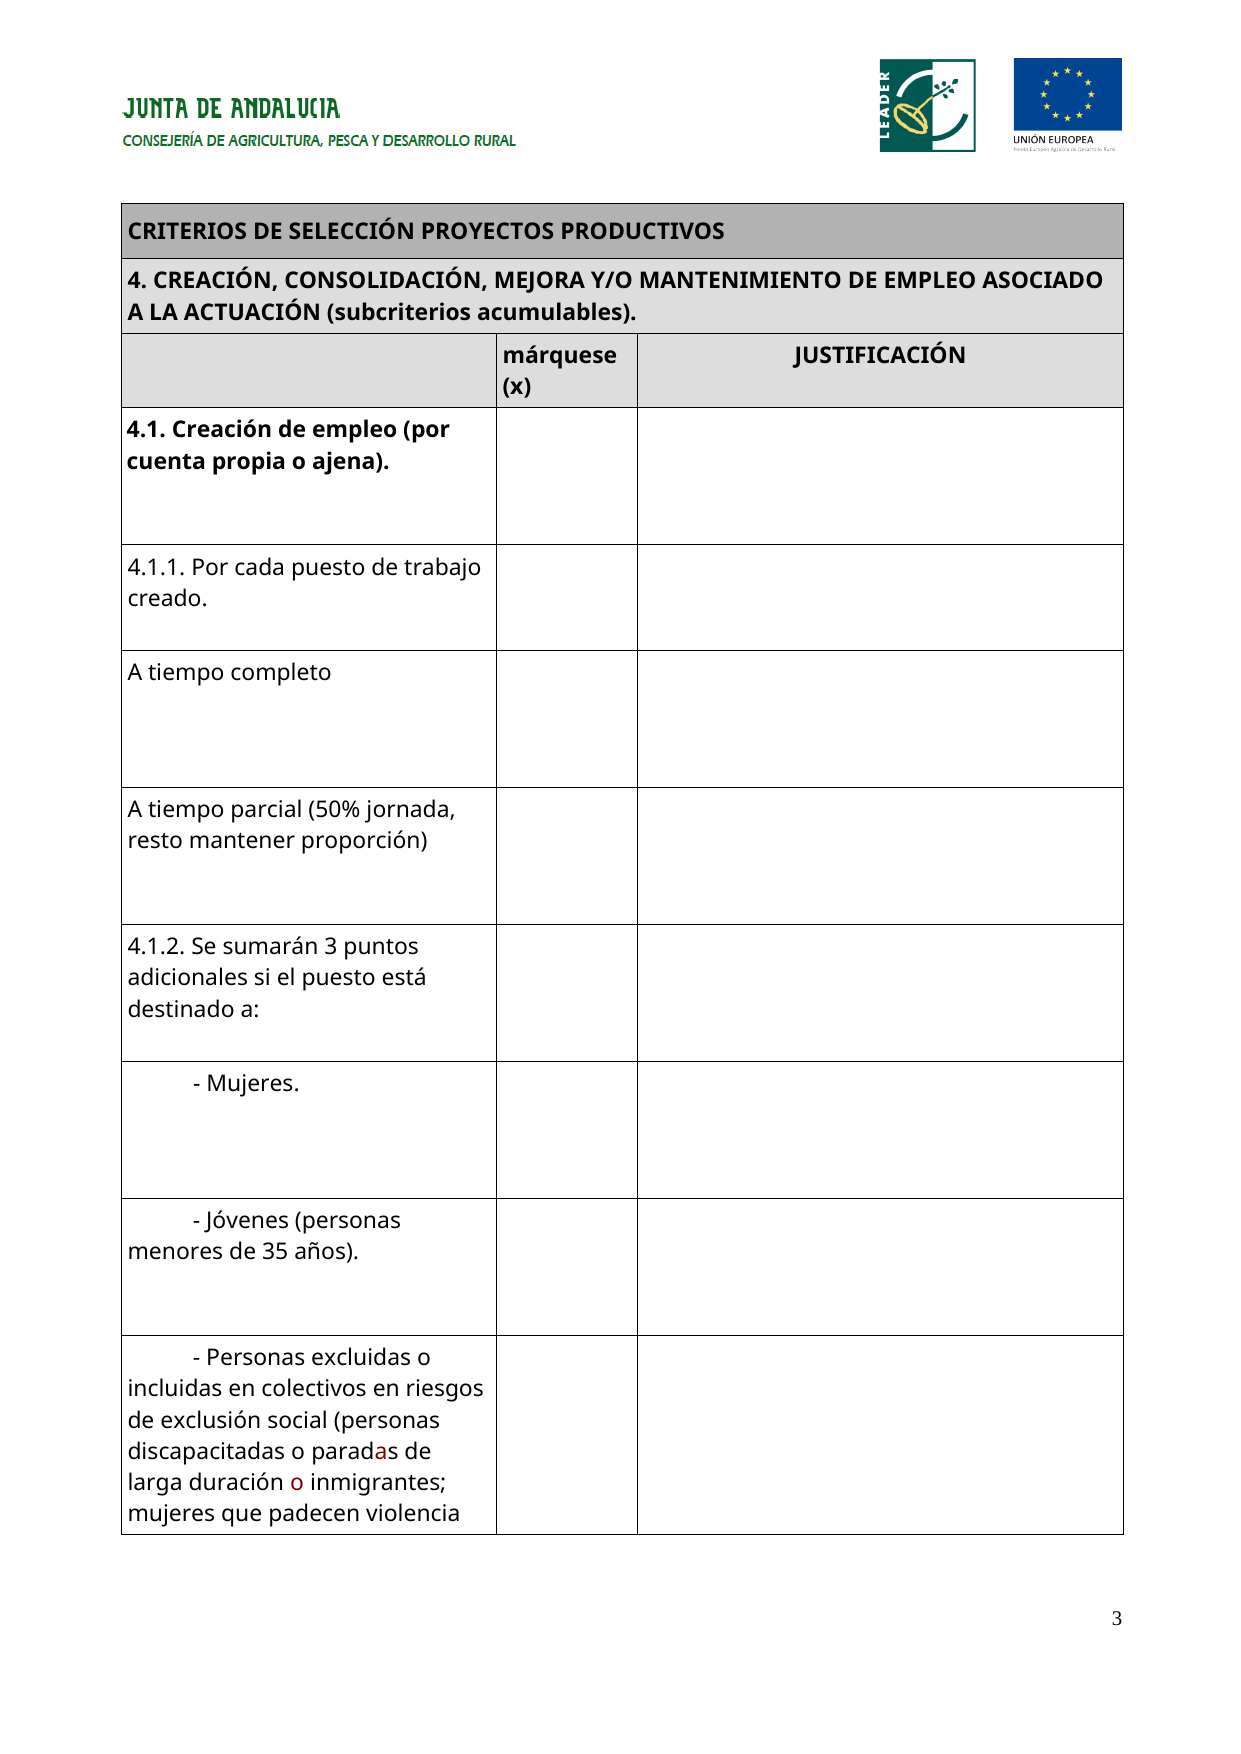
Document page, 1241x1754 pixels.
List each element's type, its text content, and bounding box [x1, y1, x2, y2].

table_cell 4.1.2. Se sumarán 3 puntos adicionales si el puesto está destinado a: [122, 925, 496, 1061]
table_cell A tiempo parcial (50% jornada, resto mantener proporción) [122, 788, 496, 924]
table_cell JUSTIFICACIÓN [638, 334, 1123, 407]
table_cell [497, 651, 637, 787]
table_cell [638, 545, 1123, 650]
table_cell [497, 925, 637, 1061]
table_cell [497, 1062, 637, 1198]
table_cell - Jóvenes (personas menores de 35 años). [122, 1199, 496, 1335]
table_cell [638, 1062, 1123, 1198]
table_cell - Mujeres. [122, 1062, 496, 1198]
table_cell 4.1.1. Por cada puesto de trabajo creado. [122, 545, 496, 650]
table_cell [638, 1199, 1123, 1335]
table_cell [497, 788, 637, 924]
table_header CRITERIOS DE SELECCIÓN PROYECTOS PRODUCTIVOS [122, 204, 1123, 258]
table_cell 4.1. Creación de empleo (por cuenta propia o ajena). [122, 408, 496, 544]
table_cell [638, 788, 1123, 924]
table_cell [638, 651, 1123, 787]
picture [1013, 58, 1122, 152]
table_cell 4. CREACIÓN, CONSOLIDACIÓN, MEJORA Y/O MANTENIMIENTO DE EMPLEO ASOCIADO A LA ACTUACIÓN (subcriterios acumulables). [122, 259, 1123, 333]
table_cell márquese (x) [497, 334, 637, 407]
table_cell [122, 334, 496, 407]
table_cell [638, 408, 1123, 544]
table_cell [497, 1199, 637, 1335]
table_cell A tiempo completo [122, 651, 496, 787]
picture [122, 94, 521, 149]
table_cell [497, 1336, 637, 1534]
table_cell [497, 545, 637, 650]
table_cell - Personas excluidas o incluidas en colectivos en riesgos de exclusión social (personas discapacitadas o paradas de larga duración o inmigrantes; mujeres que padecen violencia [122, 1336, 496, 1534]
table_cell [638, 925, 1123, 1061]
table_cell [638, 1336, 1123, 1534]
table_cell [497, 408, 637, 544]
